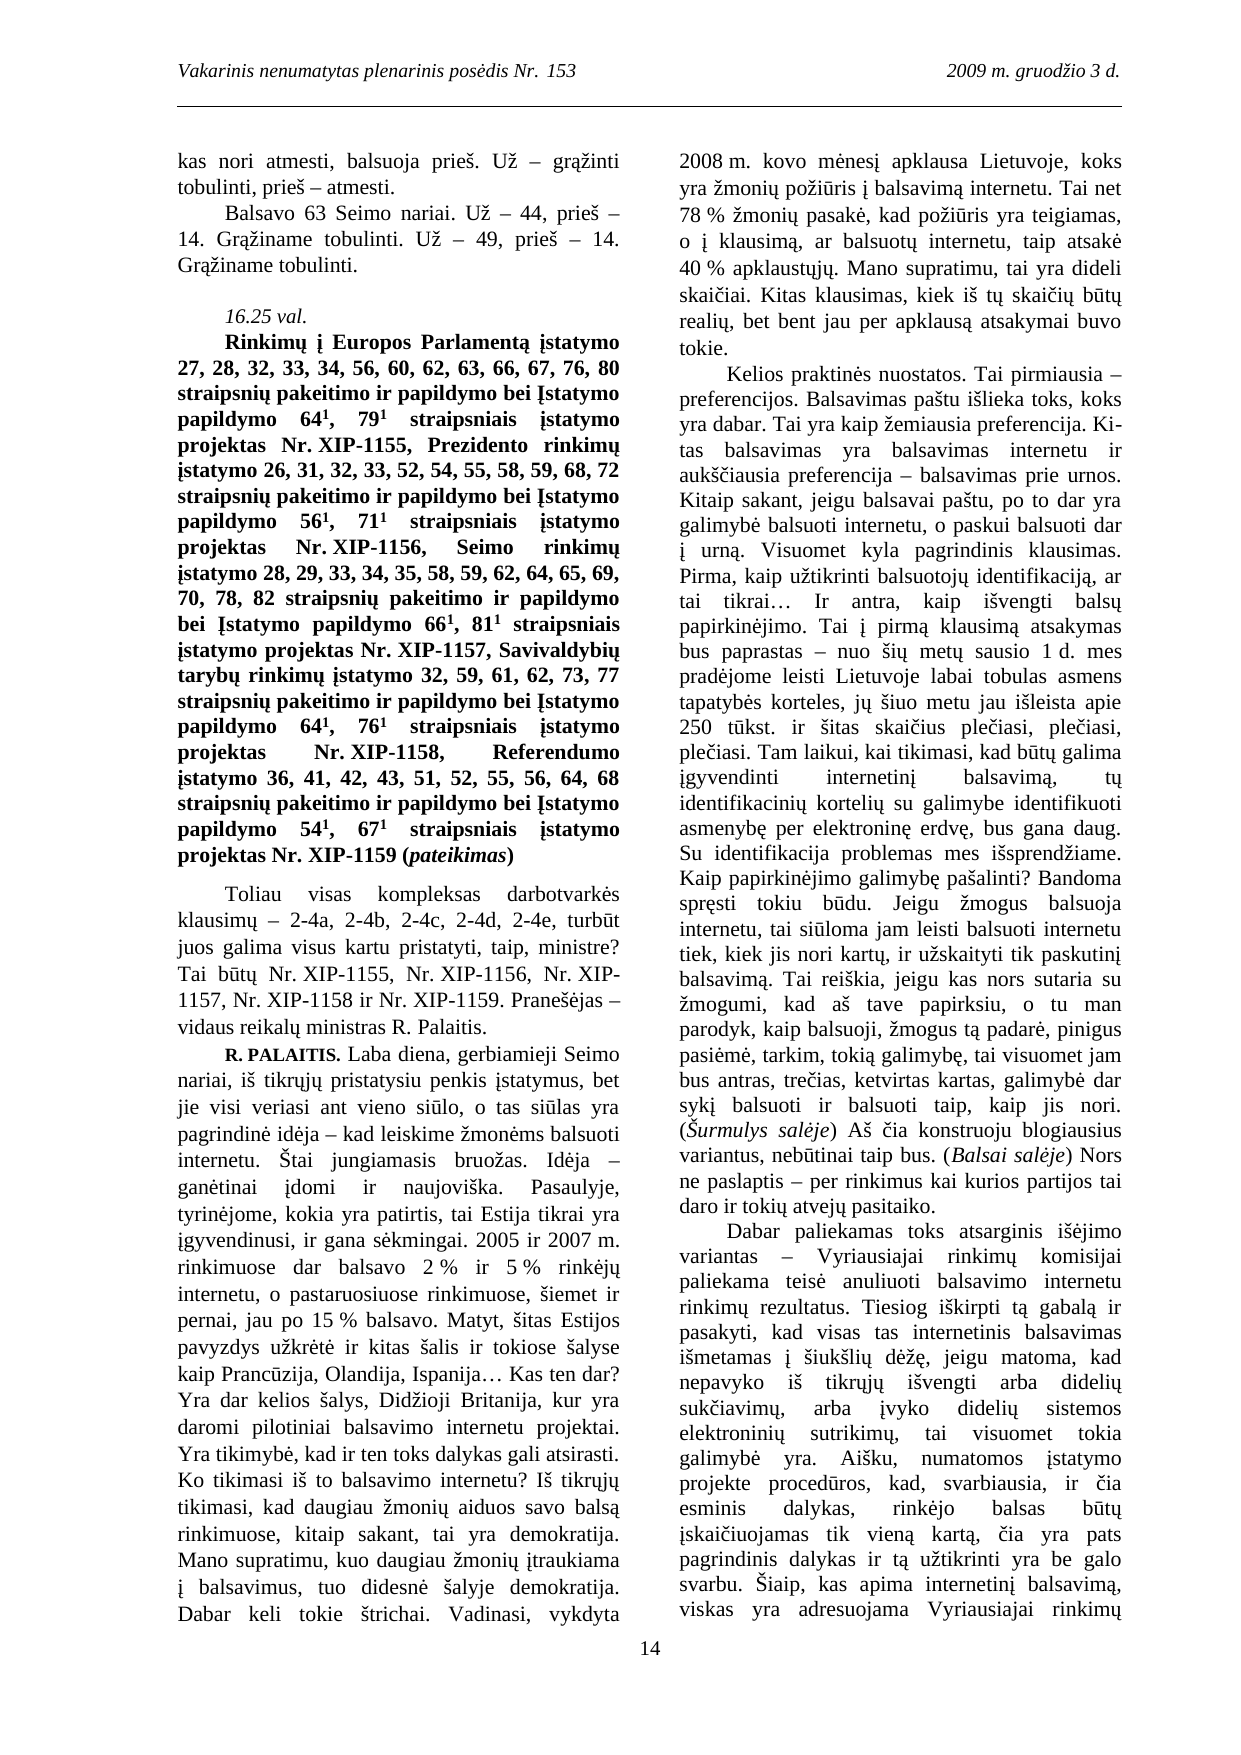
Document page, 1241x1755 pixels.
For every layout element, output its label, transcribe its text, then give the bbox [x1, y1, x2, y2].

text Dabar paliekamas toks atsarginis išėjimo variantas – Vyriausiajai rinkimų komisijai paliekama teisė anuliuoti balsavimo internetu rinkimų rezultatus. Tiesiog iškirpti tą gabalą ir pasakyti, kad visas tas internetinis balsavimas išmetamas į šiukšlių dėžę, jeigu matoma, kad nepavyko iš tikrųjų išvengti arba didelių sukčiavimų, arba įvyko didelių sistemos elektroninių sutrikimų, tai visuomet tokia galimybė yra. Aišku, numatomos įstatymo projekte procedūros, kad, svarbiausia, ir čia esminis dalykas, rinkėjo balsas būtų įskaičiuojamas tik vieną kartą, čia yra pats pagrindinis dalykas ir tą užtikrinti yra be galo svarbu. Šiaip, kas apima internetinį balsavimą, viskas yra adresuojama Vyriausiajai rinkimų [679, 1218, 1122, 1621]
text R. PALAITIS. Laba diena, gerbiamieji Seimo nariai, iš tikrųjų pristatysiu penkis įstatymus, bet jie visi veriasi ant vieno siūlo, o tas siūlas yra pagrindinė idėja – kad leiskime žmonėms balsuoti internetu. Štai jungiamasis bruožas. Idėja – ganėtinai įdomi ir naujoviška. Pasaulyje, tyrinėjome, kokia yra patirtis, tai Estija tikrai yra įgyvendinusi, ir gana sėkmingai. 2005 ir 2007 m. rinkimuose dar balsavo 2 % ir 5 % rinkėjų internetu, o pastaruosiuose rinkimuose, šiemet ir pernai, jau po 15 % balsavo. Matyt, šitas Estijos pavyzdys užkrėtė ir kitas šalis ir tokiose šalyse kaip Prancūzija, Olandija, Ispanija… Kas ten dar? Yra dar kelios šalys, Didžioji Britanija, kur yra daromi pilotiniai balsavimo internetu projektai. Yra tikimybė, kad ir ten toks dalykas gali atsirasti. Ko tikimasi iš to balsavimo internetu? Iš tikrųjų tikimasi, kad daugiau žmonių aiduos savo balsą rinkimuose, kitaip sakant, tai yra demokratija. Mano supratimu, kuo daugiau žmonių įtraukiama į balsavimus, tuo didesnė šalyje demokratija. Dabar keli tokie štrichai. Vadinasi, vykdyta [177, 1040, 620, 1626]
text Balsavo 63 Seimo nariai. Už – 44, prieš – 14. Grąžiname tobulinti. Už – 49, prieš – 14. Grąžiname tobulinti. [177, 200, 620, 278]
text 2008 m. kovo mėnesį apklausa Lietuvoje, koks yra žmonių požiūris į balsavimą internetu. Tai net 78 % žmonių pasakė, kad požiūris yra teigiamas, o į klausimą, ar balsuotų internetu, taip atsakė 40 % apklaustųjų. Ma­no supratimu, tai yra dideli skaičiai. Kitas klausimas, kiek iš tų skaičių būtų realių, bet bent jau per apklausą atsakymai buvo tokie. [679, 148, 1122, 361]
text kas nori atmesti, balsuoja prieš. Už – grąžinti tobulinti, prieš – atmesti. [177, 148, 620, 200]
text Rinkimų į Europos Parlamentą įstatymo 27, 28, 32, 33, 34, 56, 60, 62, 63, 66, 67, 76, 80 straipsnių pakeitimo ir papildymo bei Įstatymo papildymo 641, 791 straipsniais įstatymo projektas Nr. XIP-1155, Prezidento rinkimų įstatymo 26, 31, 32, 33, 52, 54, 55, 58, 59, 68, 72 straipsnių pakeitimo ir papildymo bei Įstatymo papildymo 561, 711 straipsniais įstatymo projektas Nr. XIP-1156, Seimo rinkimų įstatymo 28, 29, 33, 34, 35, 58, 59, 62, 64, 65, 69, 70, 78, 82 straipsnių pakeitimo ir papildymo bei Įstatymo papildymo 661, 811 straipsniais įstatymo projektas Nr. XIP-1157, Savivaldybių tarybų rinkimų įstatymo 32, 59, 61, 62, 73, 77 straipsnių pakeitimo ir papildymo bei Įstatymo papildymo 641, 761 straipsniais įstatymo projektas Nr. XIP-1158, Referendumo įstatymo 36, 41, 42, 43, 51, 52, 55, 56, 64, 68 straipsnių pakeitimo ir papildymo bei Įstatymo papildymo 541, 671 straipsniais įstatymo projektas Nr. XIP-1159 (pateikimas) [177, 329, 620, 867]
text Toliau visas kompleksas darbotvarkės klausimų – 2-4a, 2-4b, 2-4c, 2-4d, 2-4e, turbūt juos galima visus kartu pristatyti, taip, ministre? Tai būtų Nr. XIP-1155, Nr. XIP-1156, Nr. XIP-1157, Nr. XIP-1158 ir Nr. XIP-1159. Pranešėjas – vidaus reikalų ministras R. Palaitis. [177, 880, 620, 1040]
text Kelios praktinės nuostatos. Tai pirmiausia – preferencijos. Balsavimas paštu išlieka toks, koks yra dabar. Tai yra kaip žemiausia preferencija. Ki­tas balsavimas yra balsavimas internetu ir aukščiausia preferencija – balsavimas prie urnos. Kitaip sakant, jeigu balsavai paštu, po to dar yra galimybė balsuoti internetu, o paskui balsuoti dar į urną. Visuomet kyla pagrindinis klausimas. Pirma, kaip užtikrinti balsuotojų identifikaciją, ar tai tikrai… Ir antra, kaip išvengti balsų papirkinėjimo. Tai į pirmą klausimą atsakymas bus paprastas – nuo šių metų sausio 1 d. mes pradėjome leisti Lie­tuvoje labai tobulas asmens tapatybės korteles, jų šiuo metu jau išleista apie 250 tūkst. ir šitas skaičius plečiasi, plečiasi, plečiasi. Tam laikui, kai tikimasi, kad būtų galima įgyvendinti internetinį balsavimą, tų identifikacinių kortelių su galimybe identifikuoti asmenybę per elektroninę erdvę, bus gana daug. Su identifikacija problemas mes išsprendžiame. Kaip papirkinėjimo galimybę pašalinti? Bandoma spręsti tokiu būdu. Jeigu žmogus balsuoja internetu, tai siūloma jam leisti balsuoti internetu tiek, kiek jis nori kartų, ir užskaityti tik paskutinį balsavimą. Tai reiškia, jeigu kas nors sutaria su žmogumi, kad aš tave papirksiu, o tu man parodyk, kaip balsuoji, žmogus tą padarė, pinigus pasiėmė, tarkim, tokią galimybę, tai visuomet jam bus antras, trečias, ketvirtas kartas, galimybė dar sykį balsuoti ir balsuoti taip, kaip jis nori. (Šurmulys salėje) Aš čia konstruoju blogiausius variantus, nebūtinai taip bus. (Balsai salėje) Nors ne paslaptis – per rinkimus kai kurios partijos tai daro ir tokių atvejų pasitaiko. [679, 361, 1122, 1218]
text 16.25 val. [224, 303, 620, 329]
